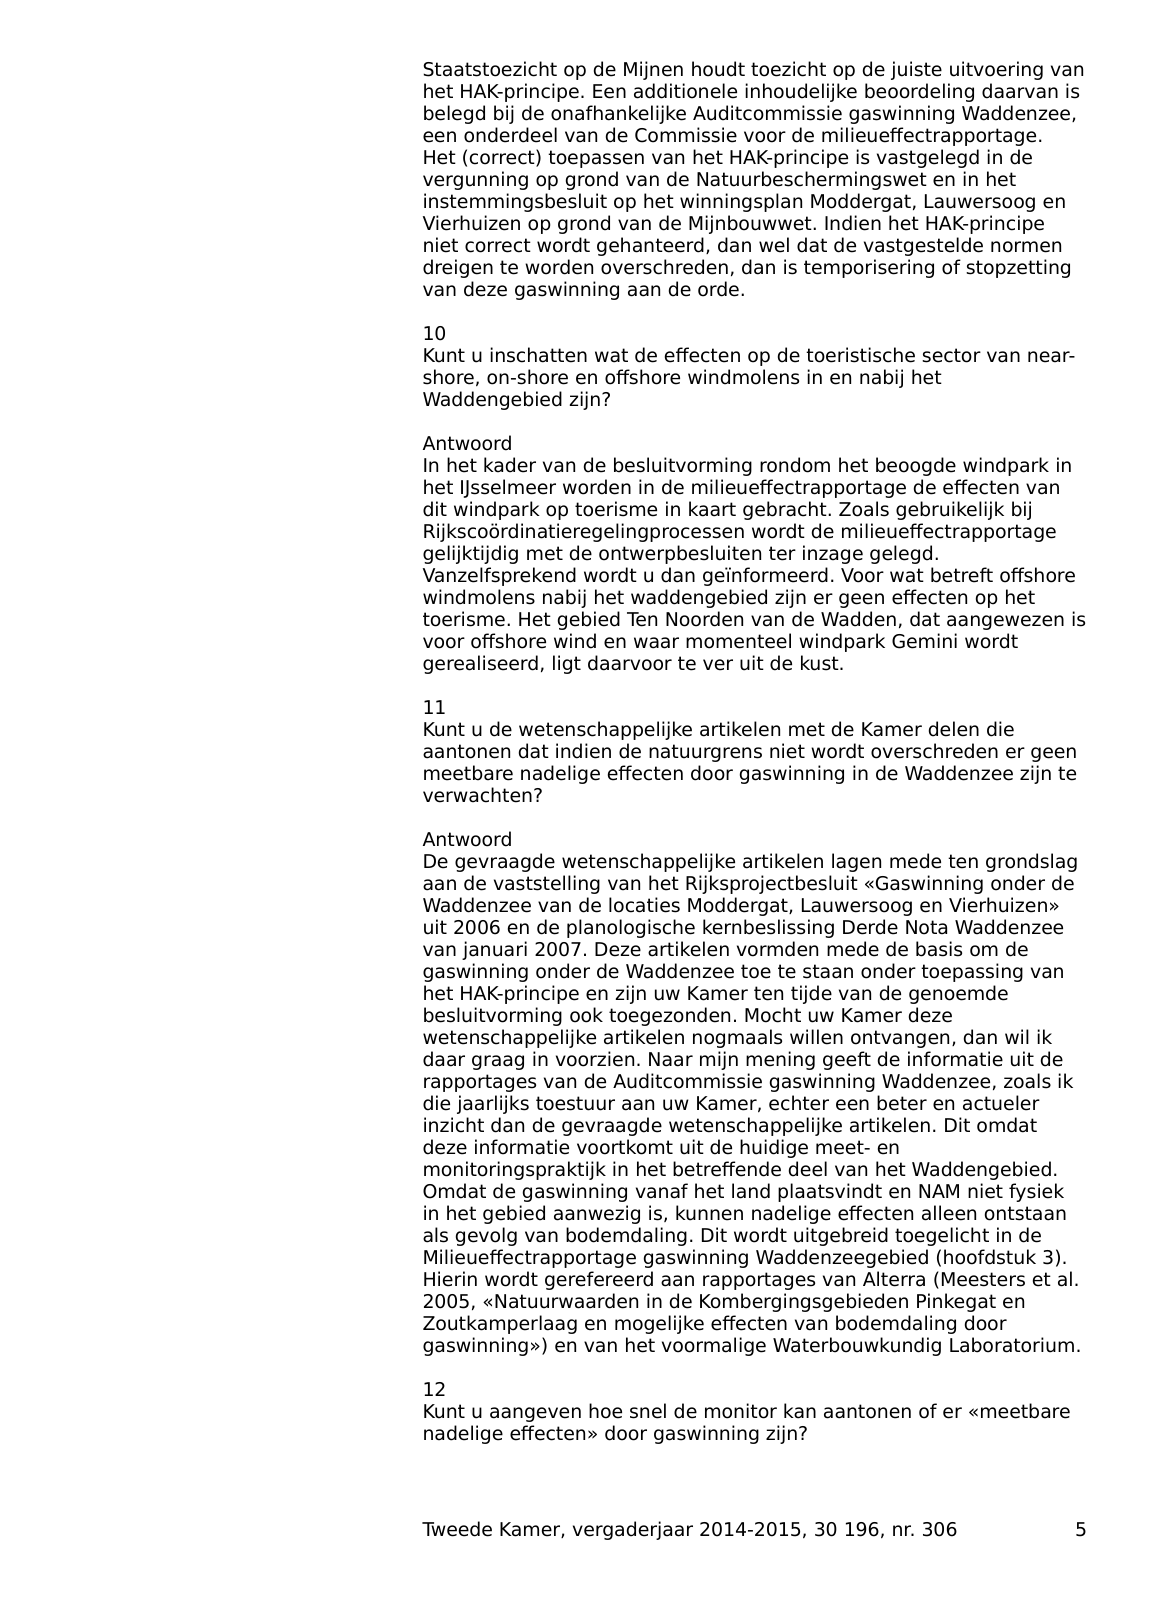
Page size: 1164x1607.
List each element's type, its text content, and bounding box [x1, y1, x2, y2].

text Antwoord [422, 433, 1087, 455]
text Kunt u inschatten wat de effecten op de toeristische sector van near-shore, on-shore en offshore windmolens in en nabij het Waddengebied zijn? [422, 345, 1087, 411]
text 12 [422, 1379, 1087, 1401]
text 10 [422, 323, 1087, 345]
text Antwoord [422, 829, 1087, 851]
text Omdat de gaswinning vanaf het land plaatsvindt en NAM niet fysiek in het gebied aanwezig is, kunnen nadelige effecten alleen ontstaan als gevolg van bodemdaling. Dit wordt uitgebreid toegelicht in de Milieueffectrapportage gaswinning Waddenzeegebied (hoofdstuk 3). Hierin wordt gerefereerd aan rapportages van Alterra (Meesters et al. 2005, «Natuurwaarden in de Kombergingsgebieden Pinkegat en Zoutkamperlaag en mogelijke effecten van bodemdaling door gaswinning») en van het voormalige Waterbouwkundig Laboratorium. [422, 1181, 1087, 1357]
text In het kader van de besluitvorming rondom het beoogde windpark in het IJsselmeer worden in de milieueffectrapportage de effecten van dit windpark op toerisme in kaart gebracht. Zoals gebruikelijk bij Rijkscoördinatieregelingprocessen wordt de milieueffectrapportage gelijktijdig met de ontwerpbesluiten ter inzage gelegd. Vanzelfsprekend wordt u dan geïnformeerd. Voor wat betreft offshore windmolens nabij het waddengebied zijn er geen effecten op het toerisme. Het gebied Ten Noorden van de Wadden, dat aangewezen is voor offshore wind en waar momenteel windpark Gemini wordt gerealiseerd, ligt daarvoor te ver uit de kust. [422, 455, 1087, 675]
text Het (correct) toepassen van het HAK-principe is vastgelegd in de vergunning op grond van de Natuurbeschermingswet en in het instemmingsbesluit op het winningsplan Moddergat, Lauwersoog en Vierhuizen op grond van de Mijnbouwwet. Indien het HAK-principe niet correct wordt gehanteerd, dan wel dat de vastgestelde normen dreigen te worden overschreden, dan is temporisering of stopzetting van deze gaswinning aan de orde. [422, 147, 1087, 301]
text De gevraagde wetenschappelijke artikelen lagen mede ten grondslag aan de vaststelling van het Rijksprojectbesluit «Gaswinning onder de Waddenzee van de locaties Moddergat, Lauwersoog en Vierhuizen» uit 2006 en de planologische kernbeslissing Derde Nota Waddenzee van januari 2007. Deze artikelen vormden mede de basis om de gaswinning onder de Waddenzee toe te staan onder toepassing van het HAK-principe en zijn uw Kamer ten tijde van de genoemde besluitvorming ook toegezonden. Mocht uw Kamer deze wetenschappelijke artikelen nogmaals willen ontvangen, dan wil ik daar graag in voorzien. Naar mijn mening geeft de informatie uit de rapportages van de Auditcommissie gaswinning Waddenzee, zoals ik die jaarlijks toestuur aan uw Kamer, echter een beter en actueler inzicht dan de gevraagde wetenschappelijke artikelen. Dit omdat deze informatie voortkomt uit de huidige meet- en monitoringspraktijk in het betreffende deel van het Waddengebied. [422, 851, 1087, 1181]
text Staatstoezicht op de Mijnen houdt toezicht op de juiste uitvoering van het HAK-principe. Een additionele inhoudelijke beoordeling daarvan is belegd bij de onafhankelijke Auditcommissie gaswinning Waddenzee, een onderdeel van de Commissie voor de milieueffectrapportage. [422, 59, 1087, 147]
text Kunt u aangeven hoe snel de monitor kan aantonen of er «meetbare nadelige effecten» door gaswinning zijn? [422, 1401, 1087, 1445]
text 11 [422, 697, 1087, 719]
text Kunt u de wetenschappelijke artikelen met de Kamer delen die aantonen dat indien de natuurgrens niet wordt overschreden er geen meetbare nadelige effecten door gaswinning in de Waddenzee zijn te verwachten? [422, 719, 1087, 807]
